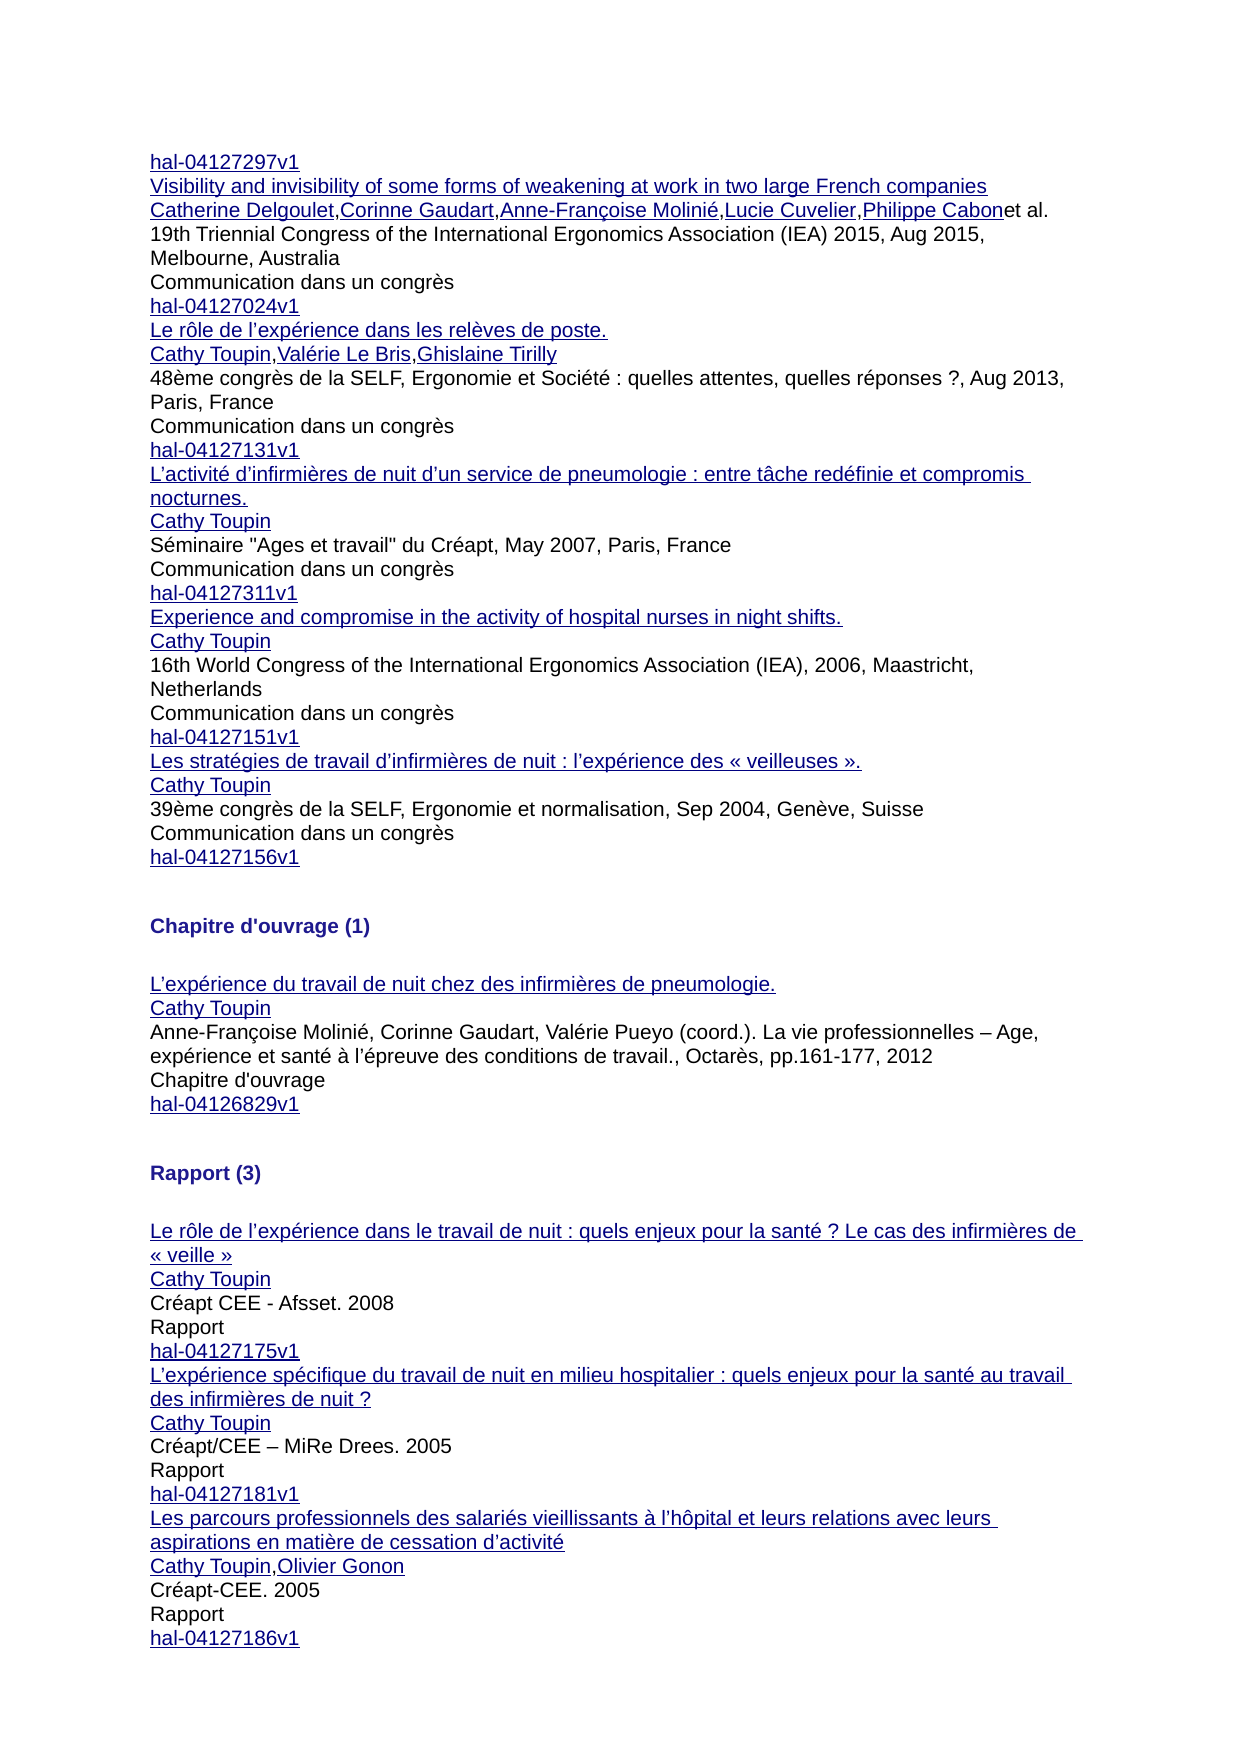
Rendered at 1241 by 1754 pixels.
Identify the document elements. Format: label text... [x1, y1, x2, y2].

subtitle Rapport (3) [150, 1160, 1090, 1184]
table_cell hal-04127297v1 [150, 150, 1090, 174]
table_header Le rôle de l’expérience dans le travail de nuit : quels enjeux pour la santé ? Le cas des infirmières de « veille » Cathy Toupin Créapt CEE - Afsset. 2008 Rapport hal-04127175v1 [150, 1219, 1090, 1362]
table_cell Experience and compromise in the activity of hospital nurses in night shifts. Cathy Toupin 16th World Congress of the International Ergonomics Association (IEA), 2006, Maastricht, Netherlands Communication dans un congrès hal-04127151v1 [150, 605, 1090, 749]
table_cell Les stratégies de travail d’infirmières de nuit : l’expérience des « veilleuses ». Cathy Toupin 39ème congrès de la SELF, Ergonomie et normalisation, Sep 2004, Genève, Suisse Communication dans un congrès hal-04127156v1 [150, 749, 1090, 869]
table_header L’expérience du travail de nuit chez des infirmières de pneumologie. Cathy Toupin Anne-Françoise Molinié, Corinne Gaudart, Valérie Pueyo (coord.). La vie professionnelles – Age, expérience et santé à l’épreuve des conditions de travail., Octarès, pp.161-177, 2012 Chapitre d'ouvrage hal-04126829v1 [150, 972, 1090, 1116]
table_cell Les parcours professionnels des salariés vieillissants à l’hôpital et leurs relations avec leurs aspirations en matière de cessation d’activité Cathy Toupin,Olivier Gonon Créapt-CEE. 2005 Rapport hal-04127186v1 [150, 1506, 1090, 1650]
table_cell L’activité d’infirmières de nuit d’un service de pneumologie : entre tâche redéfinie et compromis nocturnes. Cathy Toupin Séminaire "Ages et travail" du Créapt, May 2007, Paris, France Communication dans un congrès hal-04127311v1 [150, 461, 1090, 605]
table_cell Le rôle de l’expérience dans les relèves de poste. Cathy Toupin,Valérie Le Bris,Ghislaine Tirilly 48ème congrès de la SELF, Ergonomie et Société : quelles attentes, quelles réponses ?, Aug 2013, Paris, France Communication dans un congrès hal-04127131v1 [150, 318, 1090, 461]
table_cell L’expérience spécifique du travail de nuit en milieu hospitalier : quels enjeux pour la santé au travail des infirmières de nuit ? Cathy Toupin Créapt/CEE – MiRe Drees. 2005 Rapport hal-04127181v1 [150, 1363, 1090, 1506]
subtitle Chapitre d'ouvrage (1) [150, 913, 1090, 937]
table_cell Visibility and invisibility of some forms of weakening at work in two large French companies Catherine Delgoulet,Corinne Gaudart,Anne-Françoise Molinié,Lucie Cuvelier,Philippe Cabonet al. 19th Triennial Congress of the International Ergonomics Association (IEA) 2015, Aug 2015, Melbourne, Australia Communication dans un congrès hal-04127024v1 [150, 174, 1090, 318]
